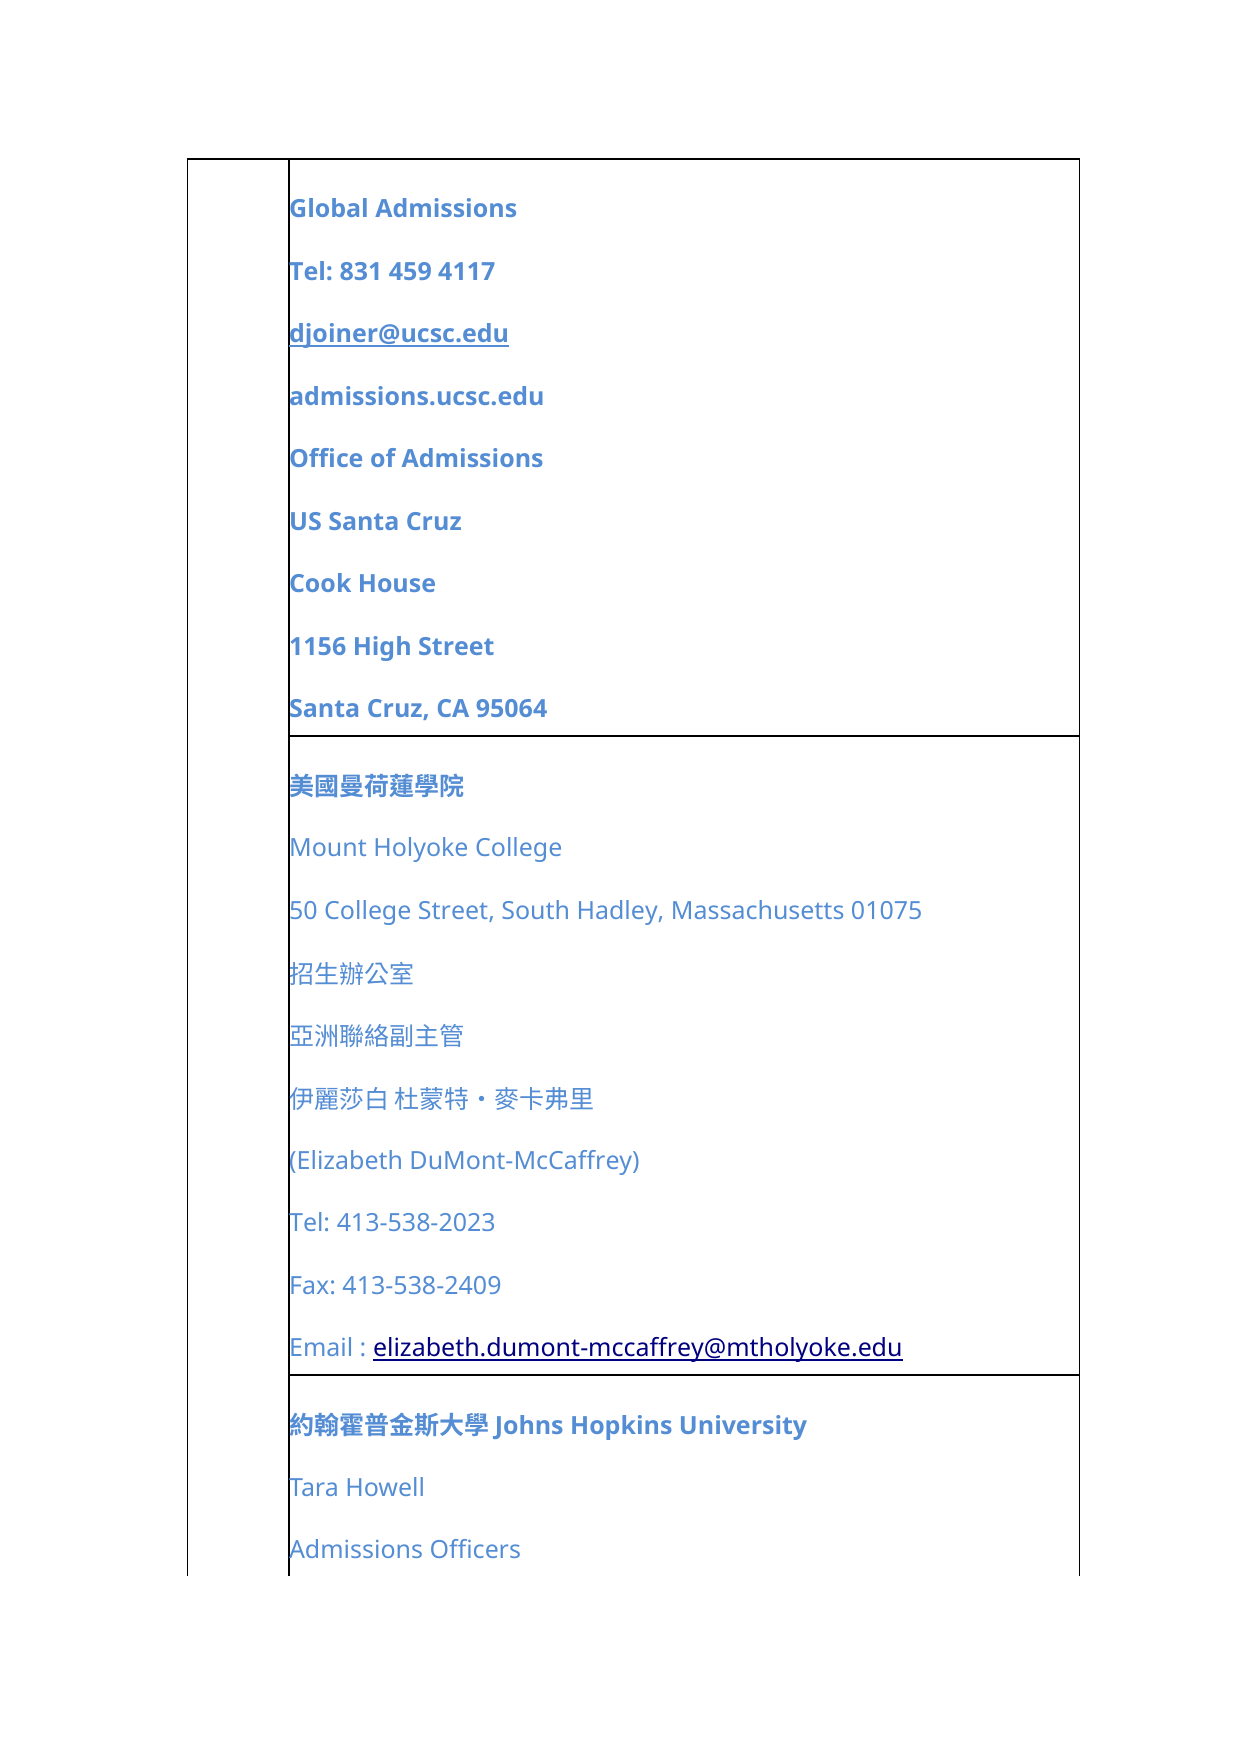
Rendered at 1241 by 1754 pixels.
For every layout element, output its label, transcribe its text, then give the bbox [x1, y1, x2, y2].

table_cell 美國曼荷蓮學院 Mount Holyoke College 50 College Street, South Hadley, Massachusetts 01075 招生辦公室 亞洲聯絡副主管 伊麗莎白 杜蒙特‧麥卡弗里 (Elizabeth DuMont-McCaffrey) Tel: 413-538-2023 Fax: 413-538-2409 Email : elizabeth.dumont-mccaffrey@mtholyoke.edu [290, 737, 1079, 1374]
table_header [188, 160, 288, 1576]
table_cell 約翰霍普金斯大學 Johns Hopkins University Tara Howell Admissions Officers Office of Undergraduate Admissions Mason Hall 3400 North Charles Street Baltimore, MD 21218 410-516-8171 tara.howell@jhu.edu http://apply.jhu.edu [290, 1376, 1079, 1382]
table_cell 約翰霍普金斯大學 Johns Hopkins University Tara Howell Admissions Officers Office of Undergraduate Admissions Mason Hall 3400 North Charles Street Baltimore, MD 21218 410-516-8171 tara.howell@jhu.edu http://apply.jhu.edu [290, 1570, 1079, 1576]
table_cell Global Admissions Tel: 831 459 4117 djoiner@ucsc.edu admissions.ucsc.edu Office of Admissions US Santa Cruz Cook House 1156 High Street Santa Cruz, CA 95064 [290, 160, 1079, 735]
